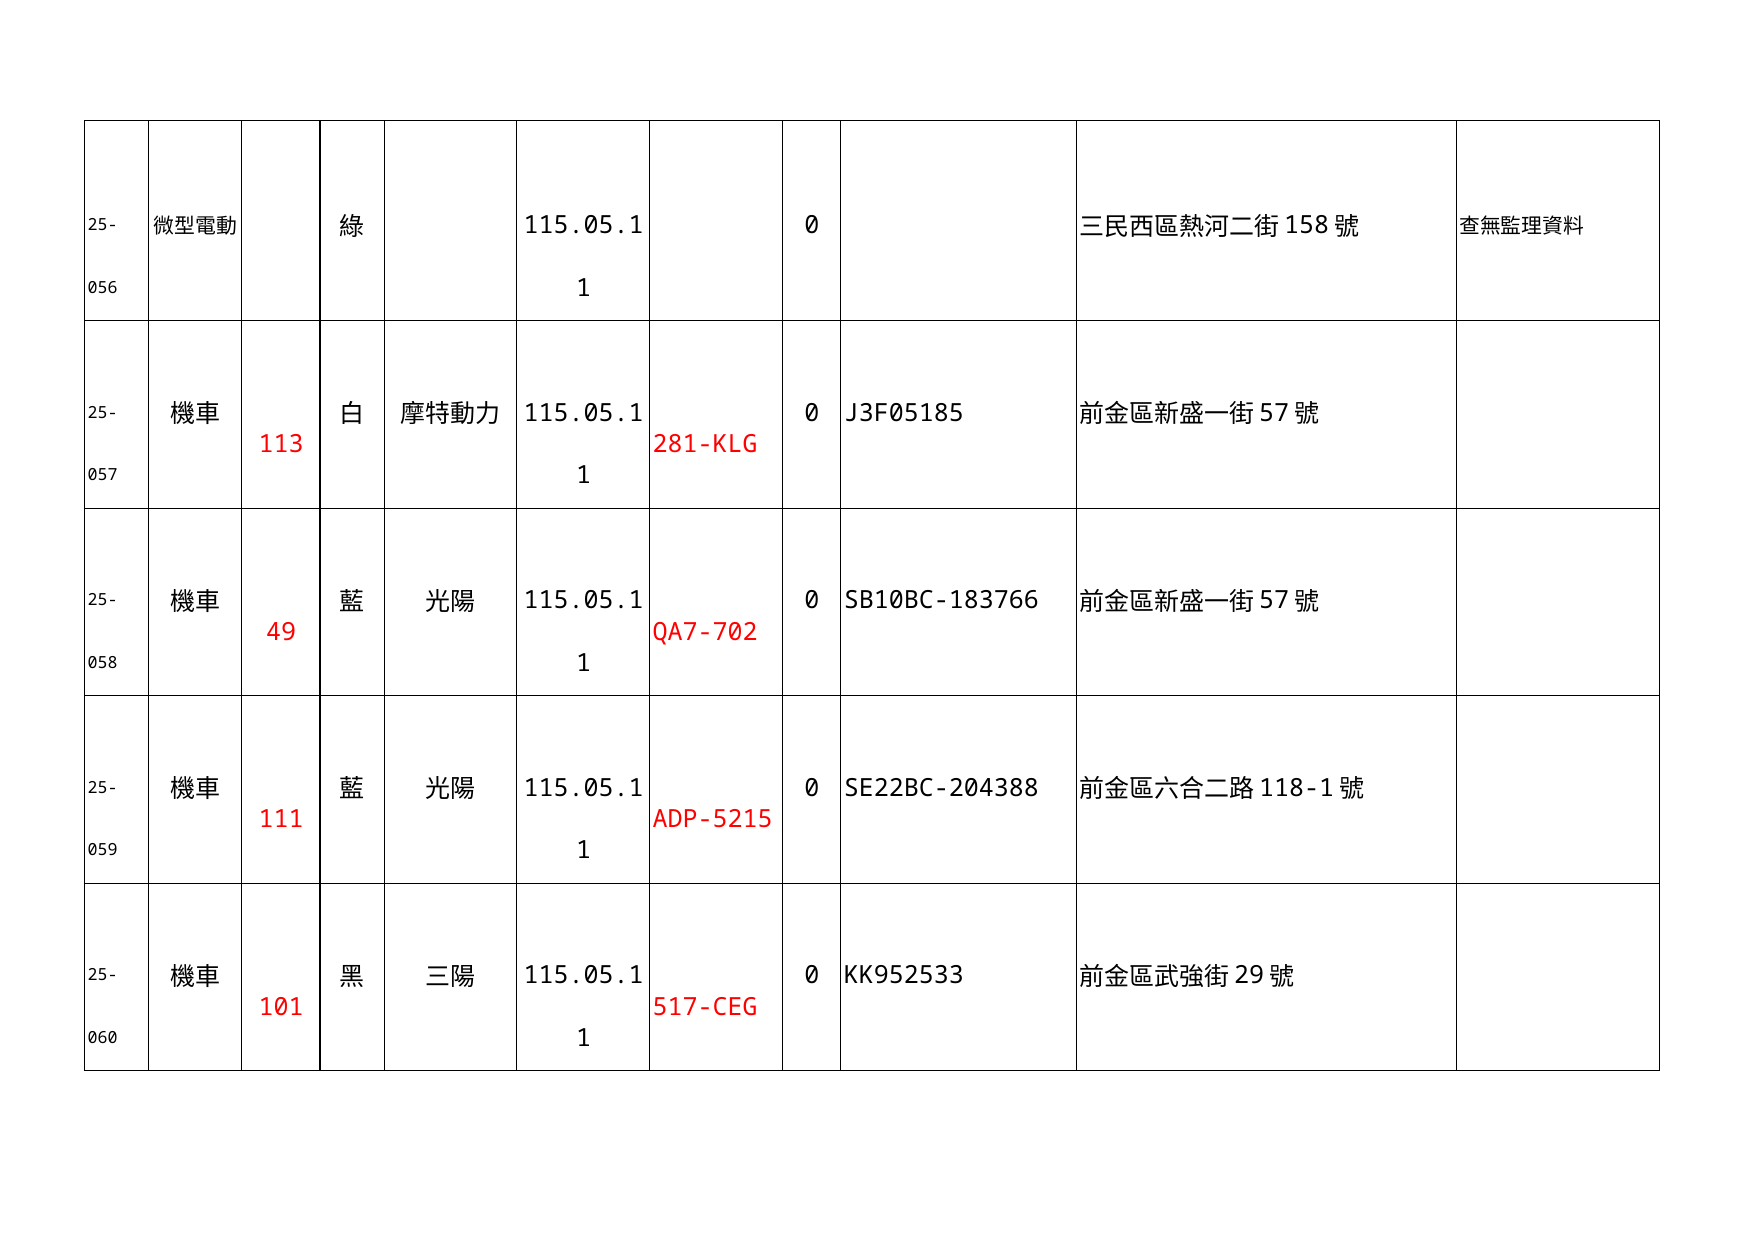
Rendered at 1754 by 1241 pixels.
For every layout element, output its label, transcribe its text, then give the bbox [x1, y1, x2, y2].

table_cell SE22BC-204388 [841, 696, 1076, 883]
table_cell [841, 121, 1076, 320]
table_cell 黑 [321, 884, 384, 1070]
table_cell 113 [242, 321, 319, 508]
table_cell 115.05.11 [517, 321, 649, 508]
table_cell 115.05.11 [517, 121, 649, 320]
table_cell 111 [242, 696, 319, 883]
table_cell 0 [783, 509, 840, 695]
table_cell 281-KLG [650, 321, 782, 508]
table_cell 0 [783, 884, 840, 1070]
table_cell [385, 121, 516, 320]
table_cell [650, 121, 782, 320]
table_cell 115.05.11 [517, 509, 649, 695]
table_cell 摩特動力 [385, 321, 516, 508]
table_cell 前金區六合二路118-1號 [1077, 696, 1456, 883]
table_cell 綠 [321, 121, 384, 320]
table_cell 機車 [149, 509, 241, 695]
table_cell 0 [783, 121, 840, 320]
table_cell 115.05.11 [517, 884, 649, 1070]
table_cell 25-059 [85, 696, 148, 883]
table_cell 藍 [321, 509, 384, 695]
table_cell 0 [783, 321, 840, 508]
table_cell 三陽 [385, 884, 516, 1070]
table_cell 517-CEG [650, 884, 782, 1070]
table_cell [1457, 321, 1659, 508]
table_cell J3F05185 [841, 321, 1076, 508]
table_cell [1457, 884, 1659, 1070]
table_cell 前金區新盛一街57號 [1077, 321, 1456, 508]
table_cell QA7-702 [650, 509, 782, 695]
table_cell 25-057 [85, 321, 148, 508]
table_cell SB10BC-183766 [841, 509, 1076, 695]
table_cell [242, 121, 319, 320]
table_cell 藍 [321, 696, 384, 883]
table_cell 白 [321, 321, 384, 508]
table_cell 前金區新盛一街57號 [1077, 509, 1456, 695]
table_cell 機車 [149, 321, 241, 508]
table_cell 查無監理資料 [1457, 121, 1659, 320]
table_cell 前金區武強街29號 [1077, 884, 1456, 1070]
table_cell 49 [242, 509, 319, 695]
table_cell 25-056 [85, 121, 148, 320]
table_cell [1457, 696, 1659, 883]
table_cell ADP-5215 [650, 696, 782, 883]
table_cell 機車 [149, 696, 241, 883]
table_cell 25-060 [85, 884, 148, 1070]
table_cell KK952533 [841, 884, 1076, 1070]
table_cell 115.05.11 [517, 696, 649, 883]
table_cell 微型電動 [149, 121, 241, 320]
table_cell 0 [783, 696, 840, 883]
table_cell 三民西區熱河二街158號 [1077, 121, 1456, 320]
table_cell [1457, 509, 1659, 695]
table_cell 機車 [149, 884, 241, 1070]
table_cell 光陽 [385, 696, 516, 883]
table_cell 25-058 [85, 509, 148, 695]
table_cell 101 [242, 884, 319, 1070]
table_cell 光陽 [385, 509, 516, 695]
